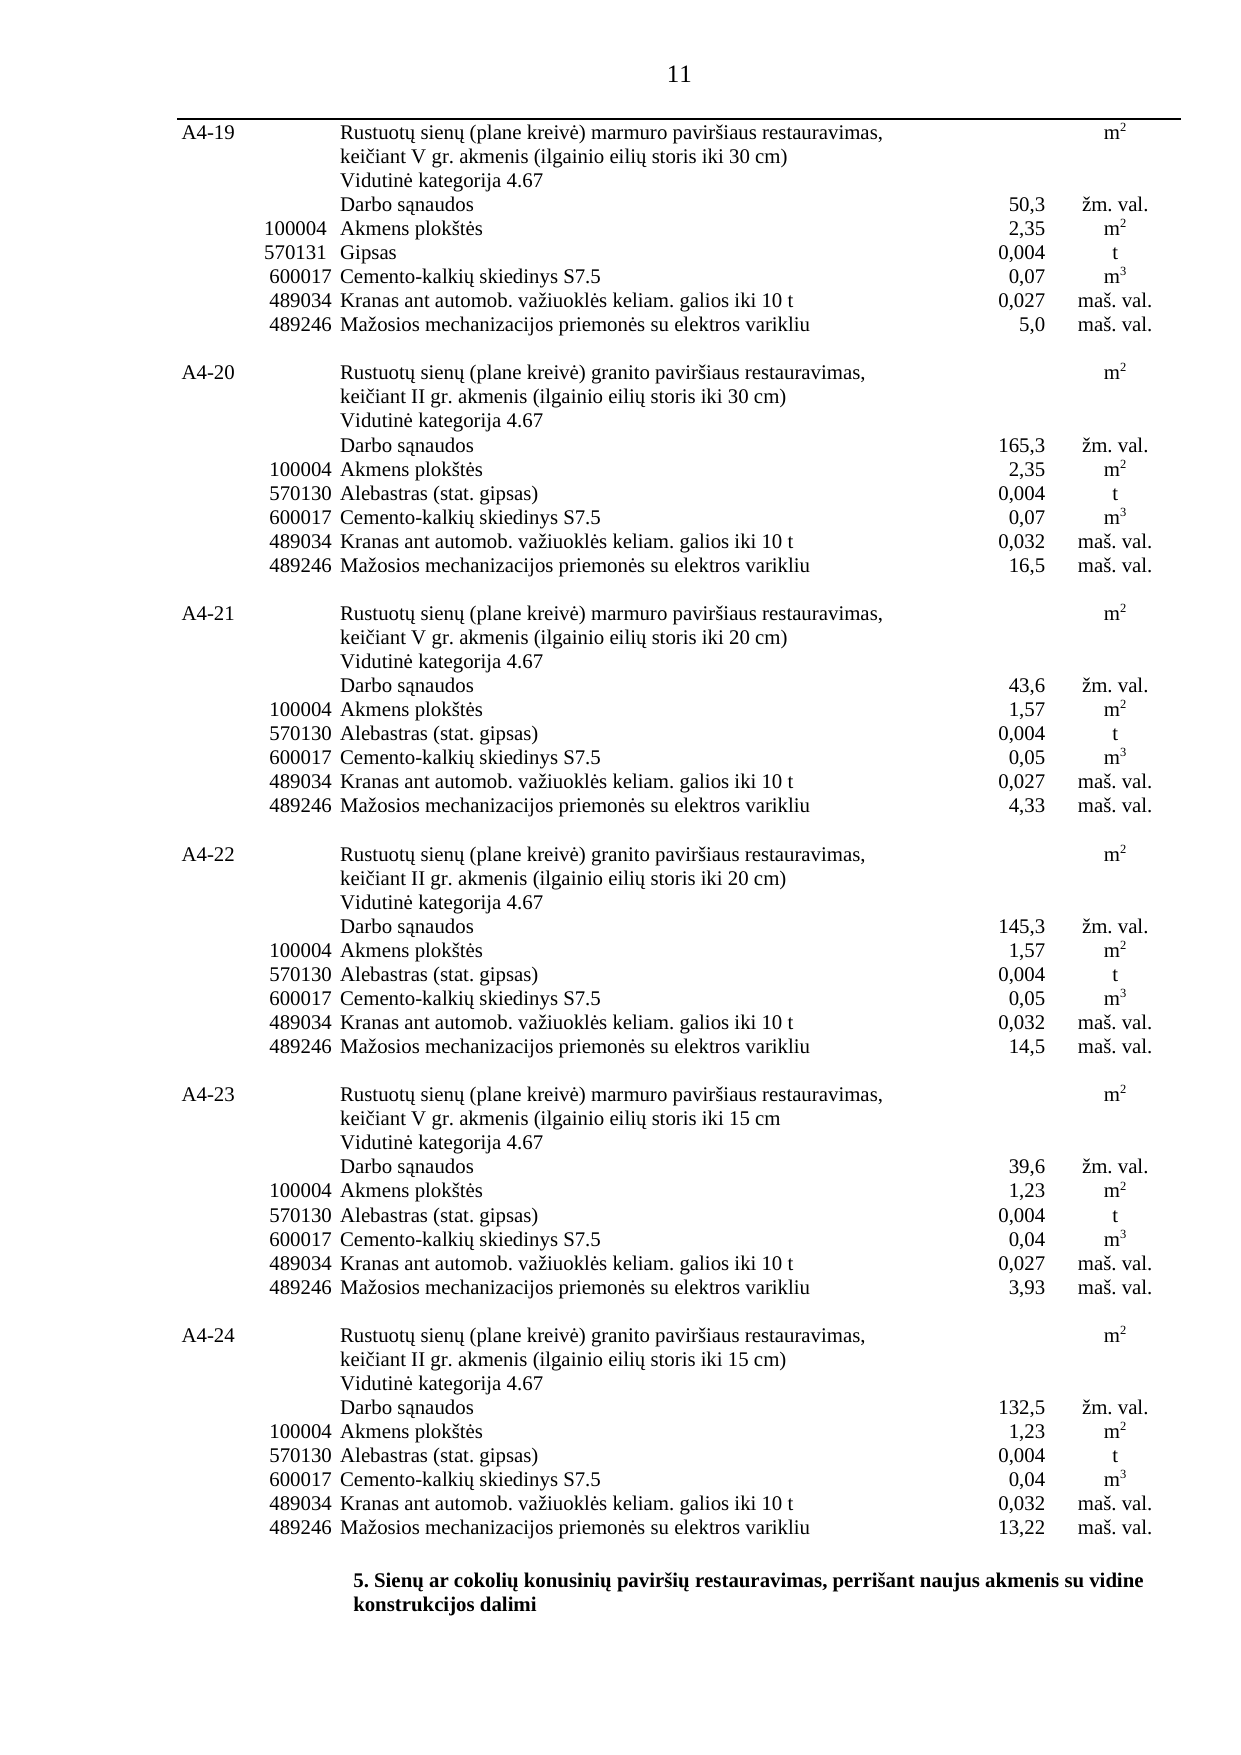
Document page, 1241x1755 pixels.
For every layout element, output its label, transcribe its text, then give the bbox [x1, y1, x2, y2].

table_cell [1177, 625, 1181, 649]
table_cell [917, 1299, 921, 1323]
table_cell [1045, 168, 1049, 192]
table_cell 5,0 [1045, 312, 1049, 336]
table_cell [1049, 625, 1053, 649]
table_cell [1049, 1371, 1053, 1395]
table_cell [917, 890, 921, 914]
table_cell [177, 1299, 181, 1323]
table_cell m2 [1049, 938, 1053, 962]
table_cell [177, 433, 181, 457]
table_cell [1049, 384, 1053, 408]
table_cell m3 [1049, 264, 1053, 288]
table_cell [177, 625, 181, 649]
table_cell [913, 336, 917, 360]
table_cell m3 [1177, 264, 1181, 288]
table_cell [917, 625, 921, 649]
table_cell m2 [1049, 1419, 1053, 1443]
table_cell 3,93 [917, 1275, 921, 1299]
table_cell [332, 1299, 336, 1323]
table_cell 2,35 [1045, 216, 1049, 240]
table_cell [332, 1371, 336, 1395]
table_cell [177, 1058, 181, 1082]
table_cell [332, 409, 336, 432]
table_cell m2 [1177, 457, 1181, 481]
table_cell 1,23 [917, 1179, 921, 1202]
table_cell t [1177, 240, 1181, 264]
table_cell t [1049, 721, 1053, 745]
table_cell [1177, 1106, 1181, 1130]
table_cell [1177, 409, 1181, 432]
table_cell [177, 1347, 181, 1371]
table_cell [917, 1058, 921, 1082]
table_cell [1177, 890, 1181, 914]
table_cell [177, 818, 181, 842]
table_cell m2 [1049, 1179, 1053, 1202]
table_cell m2 [1049, 601, 1053, 625]
table_cell 16,5 [917, 553, 921, 577]
table_cell m3 [1177, 1227, 1181, 1251]
table_cell [336, 336, 340, 360]
table_cell [177, 336, 181, 360]
table_cell [177, 649, 181, 673]
table_cell 50,3 [917, 192, 921, 216]
table_cell [332, 818, 336, 842]
table_cell [1045, 1082, 1049, 1106]
table_cell [1045, 1323, 1049, 1347]
table_cell m3 [1049, 505, 1053, 529]
table_cell 14,5 [917, 1034, 921, 1058]
table_cell [177, 673, 181, 697]
table_cell m2 [1177, 1419, 1181, 1443]
table_cell [1177, 1371, 1181, 1395]
table_cell 39,6 [1045, 1154, 1049, 1178]
table_cell [177, 890, 181, 914]
table_cell [1177, 577, 1181, 601]
table_cell [177, 409, 181, 432]
table_cell [913, 1058, 917, 1082]
table_cell 39,6 [917, 1154, 921, 1178]
table_cell [1049, 577, 1053, 601]
table_cell [1049, 890, 1053, 914]
table_cell 1,57 [1045, 697, 1049, 721]
table_cell m3 [1049, 1467, 1053, 1491]
table_cell [1045, 890, 1049, 914]
table_cell [917, 360, 921, 384]
table_cell [917, 1106, 921, 1130]
table_cell 0,04 [1045, 1467, 1049, 1491]
table_cell [1177, 866, 1181, 890]
table_cell 14,5 [1045, 1034, 1049, 1058]
table_cell [332, 336, 336, 360]
table_cell [1177, 1130, 1181, 1154]
table_cell t [1177, 721, 1181, 745]
table_cell [1045, 409, 1049, 432]
table_cell 0,04 [1045, 1227, 1049, 1251]
table_cell 1,23 [1045, 1419, 1049, 1443]
table_cell 0,05 [917, 745, 921, 769]
table_cell [177, 1106, 181, 1130]
table_cell [336, 1299, 340, 1323]
table_cell m2 [1177, 601, 1181, 625]
table_cell 50,3 [1045, 192, 1049, 216]
table_cell 1,57 [917, 938, 921, 962]
table_cell [1045, 601, 1049, 625]
table_cell 1,57 [1045, 938, 1049, 962]
table_cell [332, 433, 336, 457]
table_cell [1177, 168, 1181, 192]
table_cell [1045, 1130, 1049, 1154]
table_cell [1177, 818, 1181, 842]
table_cell 1,57 [917, 697, 921, 721]
table_cell [917, 866, 921, 890]
table_cell m2 [1049, 120, 1181, 168]
table_cell [177, 914, 181, 938]
table_cell [332, 1130, 336, 1154]
table_cell [1177, 1299, 1181, 1323]
table_cell m2 [1049, 842, 1053, 866]
table_cell 2,35 [917, 457, 921, 481]
table_cell t [1049, 1203, 1053, 1227]
table_cell [1049, 866, 1053, 890]
table_cell t [1177, 481, 1181, 505]
table_cell [332, 625, 336, 649]
table_cell [1177, 1058, 1181, 1082]
table_cell t [1049, 962, 1053, 986]
table_cell [913, 1299, 917, 1323]
table_cell [332, 1347, 336, 1371]
table_cell [1045, 577, 1049, 601]
table_cell [1045, 384, 1049, 408]
table_cell [1045, 1371, 1049, 1395]
table_cell [917, 336, 921, 360]
table_cell [917, 649, 921, 673]
table_cell [1177, 336, 1181, 360]
table_cell 0,07 [1045, 264, 1049, 288]
table_cell t [1049, 240, 1053, 264]
table_cell [917, 1371, 921, 1395]
table_cell [1045, 842, 1049, 866]
table_cell [336, 1058, 340, 1082]
table_cell m2 [1177, 1323, 1181, 1347]
table_cell [1049, 168, 1053, 192]
table_cell A4-19 [177, 120, 336, 168]
table_cell [917, 409, 921, 432]
table_cell m3 [1177, 1467, 1181, 1491]
table_cell m3 [1049, 745, 1053, 769]
table_cell [1049, 336, 1053, 360]
table_cell 1,23 [1045, 1179, 1049, 1202]
table_cell m2 [1049, 216, 1053, 240]
table_cell m2 [1049, 1323, 1053, 1347]
table_cell 43,6 [917, 673, 921, 697]
table_cell [1049, 818, 1053, 842]
table_cell 0,05 [917, 986, 921, 1010]
table_cell [1045, 360, 1049, 384]
table_cell m3 [1049, 986, 1053, 1010]
table_cell [913, 577, 917, 601]
table_cell [1049, 1106, 1053, 1130]
table_cell [177, 577, 181, 601]
table_cell m2 [1177, 360, 1181, 384]
table_cell t [1049, 481, 1053, 505]
table_cell 3,93 [1045, 1275, 1049, 1299]
table_cell [917, 601, 921, 625]
table_cell [332, 192, 336, 216]
table_cell [332, 673, 336, 697]
table_cell [177, 1130, 181, 1154]
table_cell 4,33 [1045, 794, 1049, 817]
table_cell [177, 866, 181, 890]
table_cell t [1177, 1203, 1181, 1227]
table_cell m2 [1177, 216, 1181, 240]
table_cell [332, 1154, 336, 1178]
table_cell [1045, 818, 1049, 842]
table_cell t [1049, 1443, 1053, 1467]
table_cell t [1177, 962, 1181, 986]
table_cell [1045, 1106, 1049, 1130]
table_cell [332, 649, 336, 673]
table_cell 1,23 [917, 1419, 921, 1443]
table_cell [177, 384, 181, 408]
table_cell m2 [1177, 697, 1181, 721]
table_cell [917, 384, 921, 408]
table_cell m2 [1049, 457, 1053, 481]
table_cell 4,33 [917, 794, 921, 817]
table_cell [177, 1371, 181, 1395]
table_cell [332, 890, 336, 914]
table_cell [177, 192, 181, 216]
table_cell [332, 1395, 336, 1419]
table_cell [1049, 1058, 1053, 1082]
table_cell [1045, 1347, 1049, 1371]
table_cell [332, 1106, 336, 1130]
table_cell [1045, 649, 1049, 673]
table_cell m2 [1049, 1082, 1053, 1106]
table_cell m3 [1177, 505, 1181, 529]
table_cell [1045, 625, 1049, 649]
table_cell m2 [1177, 1179, 1181, 1202]
table_cell 0,04 [917, 1227, 921, 1251]
table_cell [332, 577, 336, 601]
table_cell [1045, 866, 1049, 890]
table_cell 0,05 [1045, 745, 1049, 769]
table_cell m3 [1177, 745, 1181, 769]
table_cell m2 [1177, 842, 1181, 866]
table_cell m3 [1049, 1227, 1053, 1251]
table_cell [332, 1058, 336, 1082]
table_cell 5,0 [917, 312, 921, 336]
table_cell [1177, 384, 1181, 408]
table_cell [1177, 1347, 1181, 1371]
table_cell m2 [1177, 938, 1181, 962]
table_cell [1049, 409, 1053, 432]
table_cell m2 [1049, 360, 1053, 384]
table_cell [917, 842, 921, 866]
table_cell [917, 1347, 921, 1371]
table_cell 43,6 [1045, 673, 1049, 697]
table_cell [917, 1082, 921, 1106]
table_cell [1045, 336, 1049, 360]
table_cell [1177, 649, 1181, 673]
table_cell m2 [1177, 1082, 1181, 1106]
table_cell [177, 168, 181, 192]
table_cell m2 [1049, 697, 1053, 721]
table_cell 0,07 [1045, 505, 1049, 529]
table_cell 2,35 [1045, 457, 1049, 481]
table_cell 16,5 [1045, 553, 1049, 577]
table_cell [177, 1154, 181, 1178]
table_cell [332, 866, 336, 890]
table_cell [1045, 1058, 1049, 1082]
table_cell [332, 384, 336, 408]
table_cell [917, 168, 921, 192]
table_cell [1045, 1299, 1049, 1323]
table_cell 2,35 [917, 216, 921, 240]
table_cell 0,07 [917, 505, 921, 529]
table_cell [336, 818, 340, 842]
table_cell [177, 1395, 181, 1419]
table_cell [1049, 1130, 1053, 1154]
table_cell [917, 577, 921, 601]
table_cell 0,05 [1045, 986, 1049, 1010]
table_cell [917, 1130, 921, 1154]
table_cell [332, 914, 336, 938]
table_cell t [1177, 1443, 1181, 1467]
table_cell [1049, 649, 1053, 673]
table_cell [1049, 1299, 1053, 1323]
table_cell [917, 120, 1049, 168]
table_cell [332, 168, 336, 192]
table_cell [1049, 1347, 1053, 1371]
table_cell 0,04 [917, 1467, 921, 1491]
table_header [177, 1568, 349, 1616]
table_cell [336, 577, 340, 601]
table_cell [917, 1323, 921, 1347]
table_cell 0,07 [917, 264, 921, 288]
table_cell [913, 818, 917, 842]
table_cell [917, 818, 921, 842]
table_cell m3 [1177, 986, 1181, 1010]
